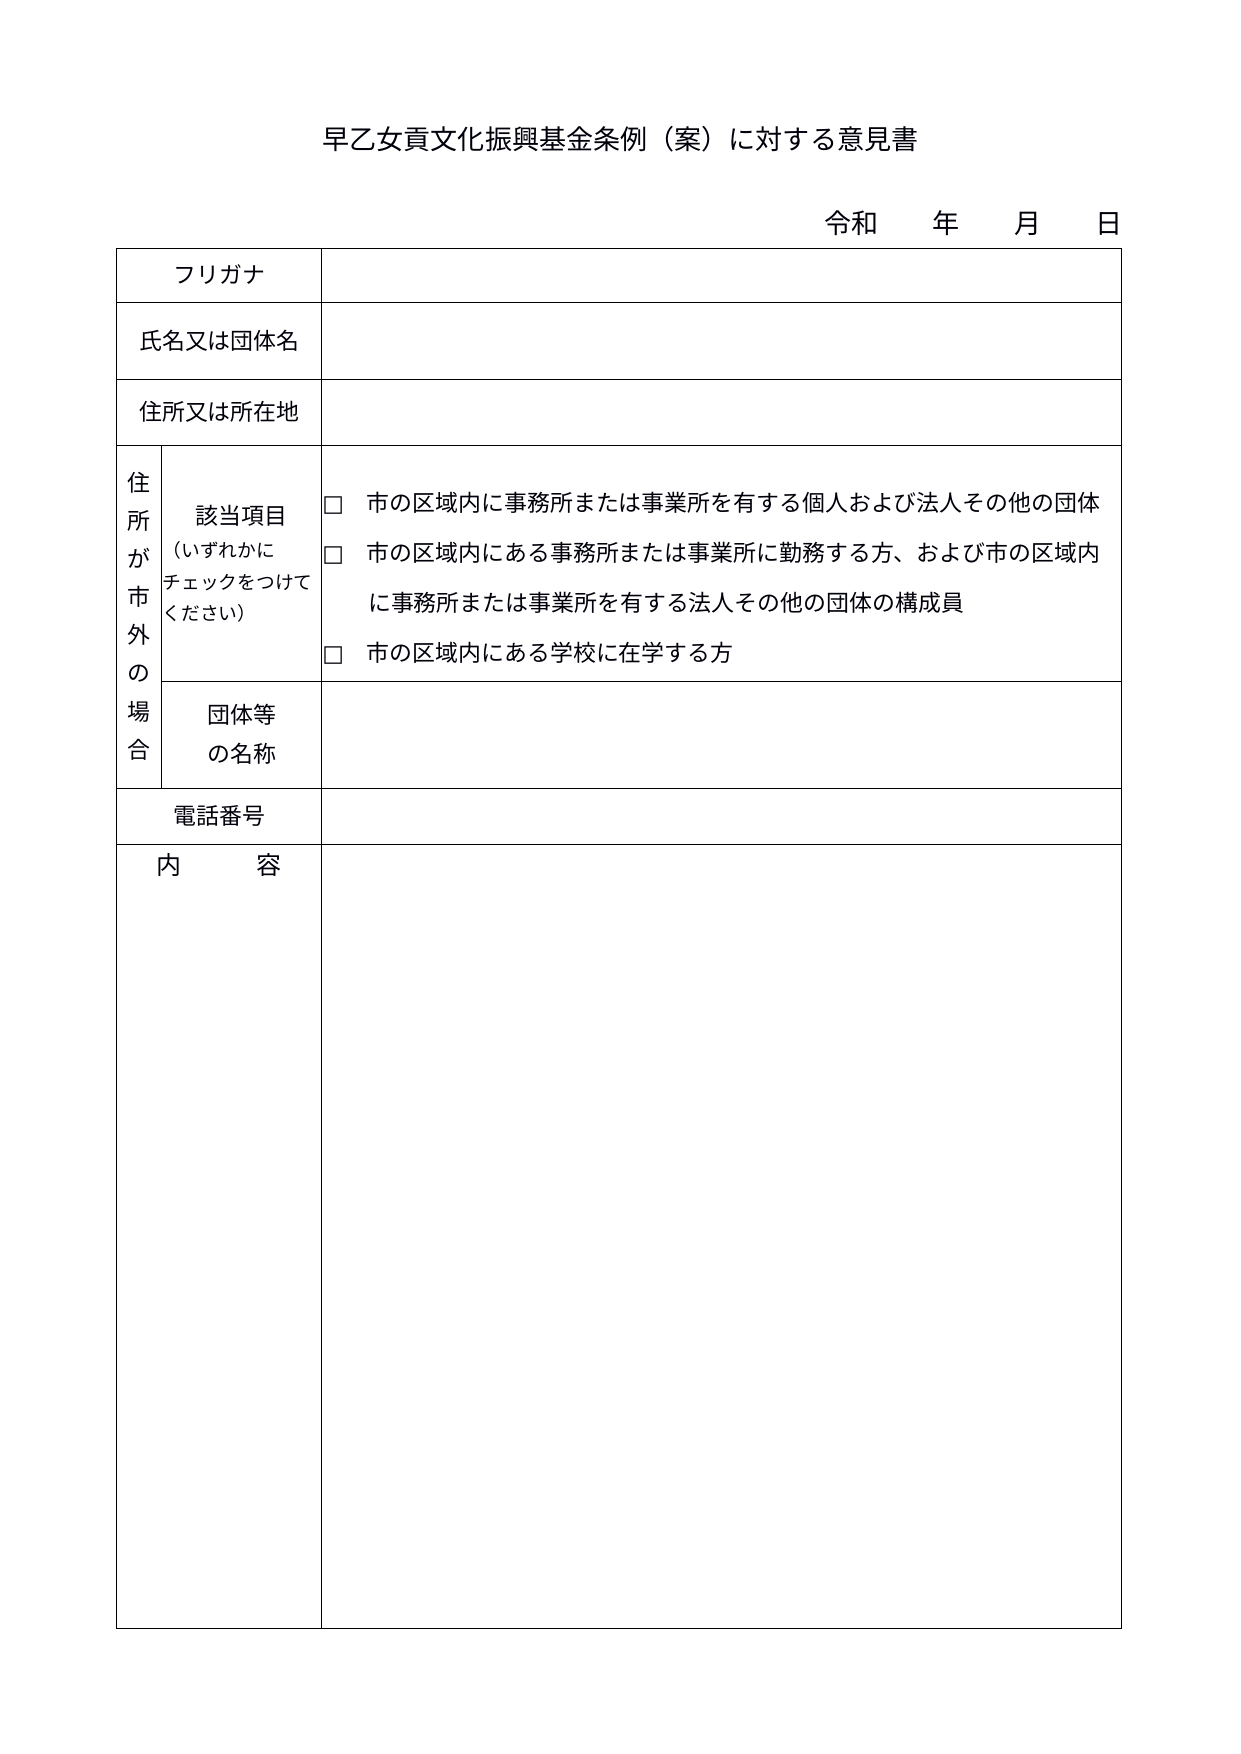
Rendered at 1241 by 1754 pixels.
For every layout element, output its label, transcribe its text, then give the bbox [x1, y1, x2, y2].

table_header フリガナ [117, 249, 321, 302]
table_cell 氏名又は団体名 [117, 303, 321, 379]
table_cell [322, 303, 1121, 379]
table_cell 住所又は所在地 [117, 380, 321, 445]
table_cell 該当項目 （いずれかにチェックをつけてください） [162, 446, 321, 681]
text 令和 年 月 日 [118, 202, 1122, 242]
table_cell 住所が市外の場合 [117, 446, 161, 787]
table_header [322, 249, 1121, 302]
table_cell [322, 380, 1121, 445]
text 早乙女貢文化振興基金条例（案）に対する意見書 [118, 118, 1122, 157]
table_cell □ 市の区域内に事務所または事業所を有する個人および法人その他の団体 □ 市の区域内にある事務所または事業所に勤務する方、および市の区域内 に事務所または事業所を有する法人その他の団体の構成員 □ 市の区域内にある学校に在学する方 [322, 446, 1121, 681]
table_cell [322, 845, 1121, 1628]
table_cell [322, 682, 1121, 787]
table_cell 団体等 の名称 [162, 682, 321, 787]
table_cell 電話番号 [117, 789, 321, 844]
table_cell [322, 789, 1121, 844]
table_cell 内 容 [117, 845, 321, 1628]
